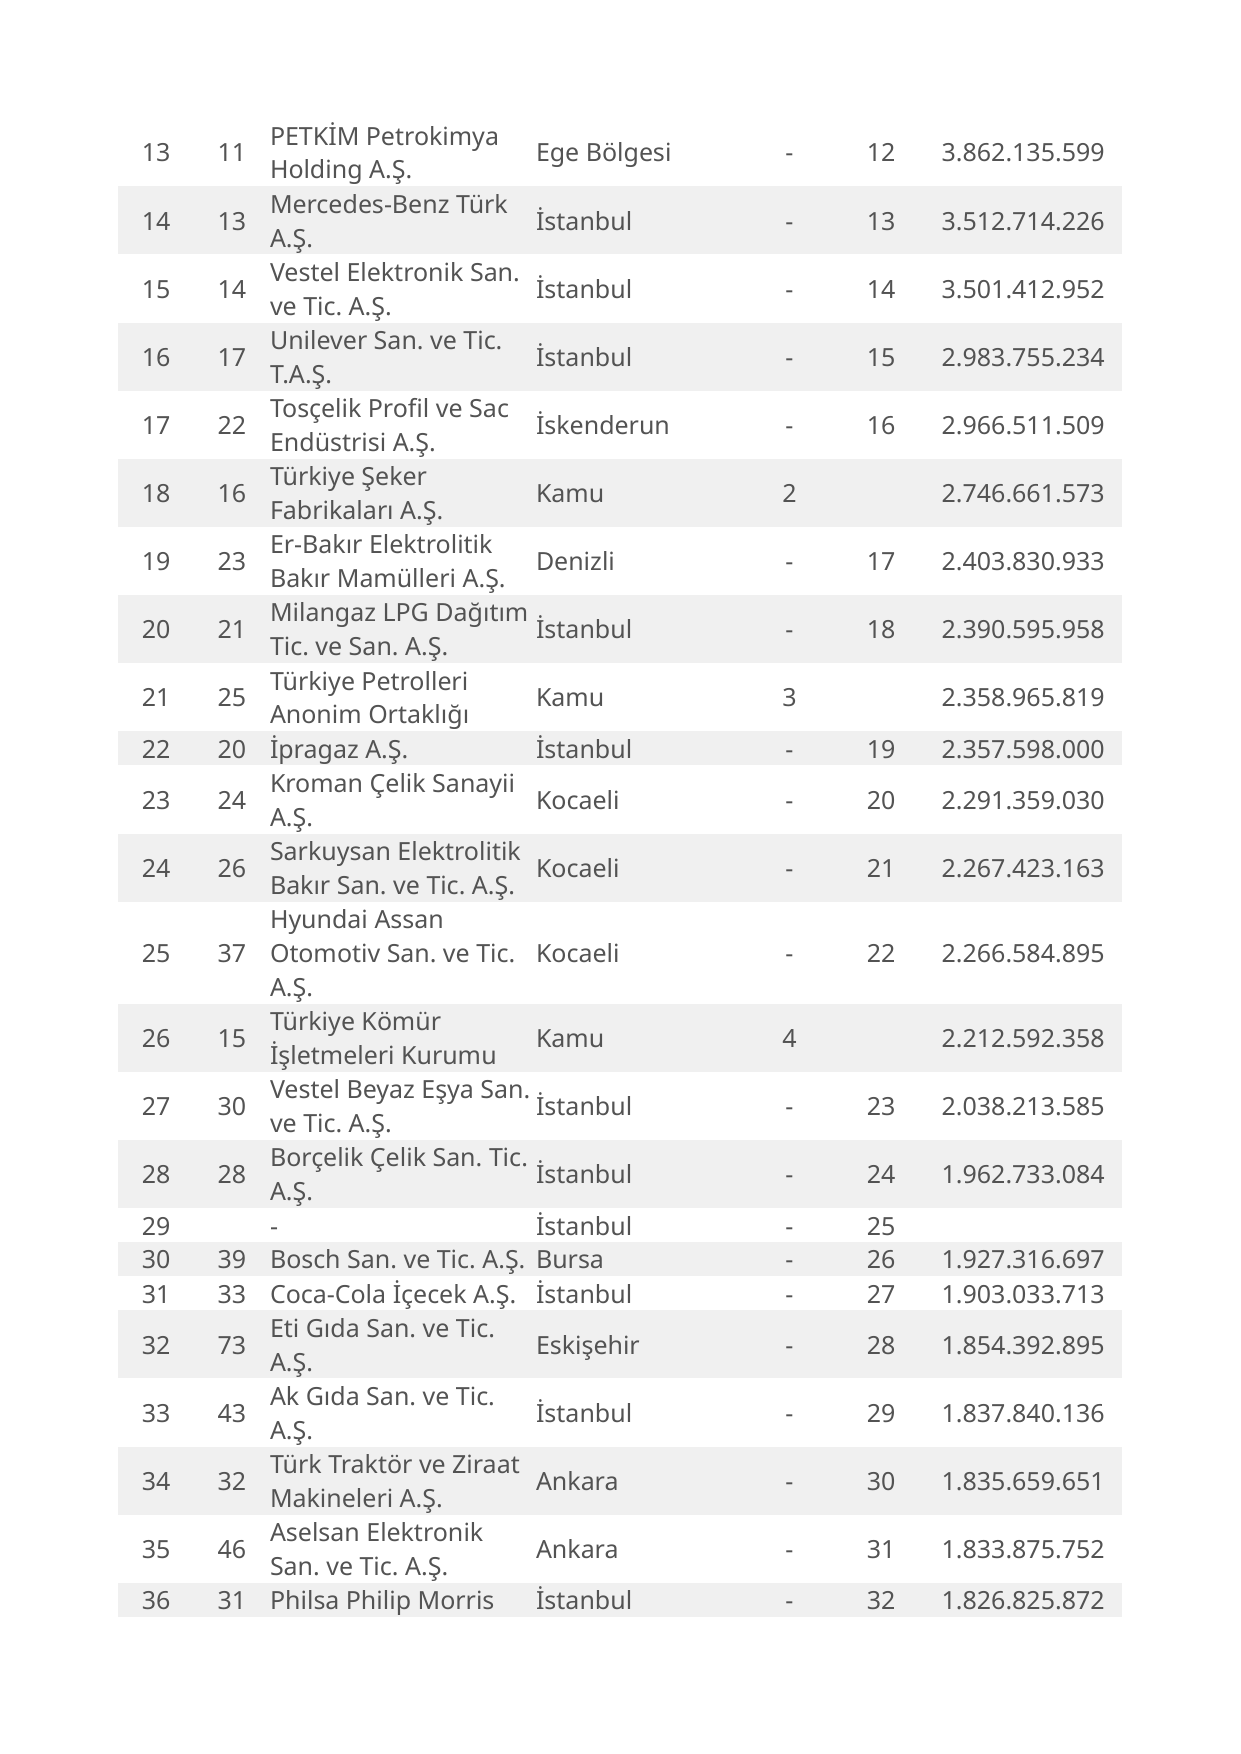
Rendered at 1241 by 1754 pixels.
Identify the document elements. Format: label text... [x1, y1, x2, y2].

table_cell 32 [118, 1310, 194, 1378]
table_cell 17 [194, 323, 270, 391]
table_cell 2.983.755.234 [924, 323, 1122, 391]
table_cell 24 [118, 834, 194, 902]
table_cell Bursa [536, 1242, 740, 1276]
table_cell Unilever San. ve Tic. T.A.Ş. [270, 323, 536, 391]
table_cell 2.267.423.163 [924, 834, 1122, 902]
table_cell - [740, 595, 838, 663]
table_cell 37 [194, 902, 270, 1004]
table_cell Türkiye Petrolleri Anonim Ortaklığı [270, 663, 536, 731]
table_cell 17 [118, 391, 194, 459]
table_cell 23 [838, 1072, 924, 1140]
table_cell 2.390.595.958 [924, 595, 1122, 663]
table_cell 35 [118, 1515, 194, 1583]
table_cell [194, 1208, 270, 1242]
table_cell - [740, 1379, 838, 1447]
table_cell - [740, 1276, 838, 1310]
table_cell İskenderun [536, 391, 740, 459]
table_cell 33 [194, 1276, 270, 1310]
table_cell 31 [118, 1276, 194, 1310]
table_cell Coca-Cola İçecek A.Ş. [270, 1276, 536, 1310]
table_cell 15 [118, 254, 194, 322]
table_cell Kroman Çelik Sanayii A.Ş. [270, 765, 536, 833]
table_cell - [740, 1140, 838, 1208]
table_cell 29 [838, 1379, 924, 1447]
table_cell - [740, 1583, 838, 1617]
table_cell 16 [118, 323, 194, 391]
table_cell 24 [838, 1140, 924, 1208]
table_cell - [740, 323, 838, 391]
table_cell 2 [740, 459, 838, 527]
table_cell 19 [838, 731, 924, 765]
table_cell 1.837.840.136 [924, 1379, 1122, 1447]
table_cell 20 [118, 595, 194, 663]
table_cell 16 [838, 391, 924, 459]
table_cell 26 [194, 834, 270, 902]
table_cell 33 [118, 1379, 194, 1447]
table_cell 27 [838, 1276, 924, 1310]
table_cell 11 [194, 118, 270, 186]
table_cell İstanbul [536, 186, 740, 254]
table_cell 32 [194, 1447, 270, 1515]
table_cell Eti Gıda San. ve Tic. A.Ş. [270, 1310, 536, 1378]
table_cell 28 [838, 1310, 924, 1378]
table_cell PETKİM Petrokimya Holding A.Ş. [270, 118, 536, 186]
table_cell Aselsan Elektronik San. ve Tic. A.Ş. [270, 1515, 536, 1583]
table_cell 15 [838, 323, 924, 391]
table_cell Türkiye Şeker Fabrikaları A.Ş. [270, 459, 536, 527]
table_cell Philsa Philip Morris [270, 1583, 536, 1617]
table_cell İstanbul [536, 1276, 740, 1310]
table_cell 3.862.135.599 [924, 118, 1122, 186]
table_cell Bosch San. ve Tic. A.Ş. [270, 1242, 536, 1276]
table_cell 1.826.825.872 [924, 1583, 1122, 1617]
table_cell Eskişehir [536, 1310, 740, 1378]
table_cell Tosçelik Profil ve Sac Endüstrisi A.Ş. [270, 391, 536, 459]
table_cell Kocaeli [536, 765, 740, 833]
table_cell 34 [118, 1447, 194, 1515]
table_cell [924, 1208, 1122, 1242]
table_cell Sarkuysan Elektrolitik Bakır San. ve Tic. A.Ş. [270, 834, 536, 902]
table_cell Hyundai Assan Otomotiv San. ve Tic. A.Ş. [270, 902, 536, 1004]
table_cell - [270, 1208, 536, 1242]
table_cell - [740, 254, 838, 322]
table_cell 26 [838, 1242, 924, 1276]
table_cell - [740, 1515, 838, 1583]
table_cell 13 [838, 186, 924, 254]
table_cell 36 [118, 1583, 194, 1617]
table_cell İstanbul [536, 731, 740, 765]
table_cell 43 [194, 1379, 270, 1447]
table_cell Mercedes-Benz Türk A.Ş. [270, 186, 536, 254]
table_cell 14 [194, 254, 270, 322]
table_cell - [740, 731, 838, 765]
table_cell 21 [194, 595, 270, 663]
table_cell 17 [838, 527, 924, 595]
table_cell 2.357.598.000 [924, 731, 1122, 765]
table_cell 21 [838, 834, 924, 902]
table_cell [838, 1004, 924, 1072]
table_cell 28 [118, 1140, 194, 1208]
table_cell İstanbul [536, 1208, 740, 1242]
table_cell İstanbul [536, 1379, 740, 1447]
table_cell 1.903.033.713 [924, 1276, 1122, 1310]
table_cell 2.266.584.895 [924, 902, 1122, 1004]
table_cell İpragaz A.Ş. [270, 731, 536, 765]
table_cell Türk Traktör ve Ziraat Makineleri A.Ş. [270, 1447, 536, 1515]
table_cell 21 [118, 663, 194, 731]
table_cell 23 [118, 765, 194, 833]
table_cell Kamu [536, 1004, 740, 1072]
table_cell 22 [118, 731, 194, 765]
table_cell Vestel Beyaz Eşya San. ve Tic. A.Ş. [270, 1072, 536, 1140]
table_cell İstanbul [536, 1140, 740, 1208]
table_cell 18 [118, 459, 194, 527]
table_cell - [740, 902, 838, 1004]
table_cell 73 [194, 1310, 270, 1378]
table_cell 29 [118, 1208, 194, 1242]
table_cell 1.962.733.084 [924, 1140, 1122, 1208]
table_cell 32 [838, 1583, 924, 1617]
table_cell - [740, 1072, 838, 1140]
table_cell 26 [118, 1004, 194, 1072]
table_cell 46 [194, 1515, 270, 1583]
table_cell 1.835.659.651 [924, 1447, 1122, 1515]
table_cell 2.038.213.585 [924, 1072, 1122, 1140]
table_cell 18 [838, 595, 924, 663]
table_cell 1.927.316.697 [924, 1242, 1122, 1276]
table_cell - [740, 834, 838, 902]
table_cell Kamu [536, 459, 740, 527]
table_cell 13 [194, 186, 270, 254]
table_cell [838, 663, 924, 731]
table_cell 31 [838, 1515, 924, 1583]
table_cell 2.212.592.358 [924, 1004, 1122, 1072]
table_cell - [740, 1208, 838, 1242]
table_cell 23 [194, 527, 270, 595]
table_cell 27 [118, 1072, 194, 1140]
table_cell 2.746.661.573 [924, 459, 1122, 527]
table_cell 12 [838, 118, 924, 186]
table_cell Er-Bakır Elektrolitik Bakır Mamülleri A.Ş. [270, 527, 536, 595]
table_cell Kamu [536, 663, 740, 731]
table_cell Borçelik Çelik San. Tic. A.Ş. [270, 1140, 536, 1208]
table_cell 1.854.392.895 [924, 1310, 1122, 1378]
table_cell Kocaeli [536, 834, 740, 902]
table_cell - [740, 765, 838, 833]
table_cell 24 [194, 765, 270, 833]
table_cell 22 [194, 391, 270, 459]
table_cell Türkiye Kömür İşletmeleri Kurumu [270, 1004, 536, 1072]
table_cell 31 [194, 1583, 270, 1617]
table_cell 15 [194, 1004, 270, 1072]
table_cell - [740, 527, 838, 595]
table_cell - [740, 118, 838, 186]
table_cell 25 [118, 902, 194, 1004]
table_cell 25 [194, 663, 270, 731]
table_cell [838, 459, 924, 527]
table_cell - [740, 391, 838, 459]
table_cell Vestel Elektronik San. ve Tic. A.Ş. [270, 254, 536, 322]
table_cell 2.966.511.509 [924, 391, 1122, 459]
table_cell 30 [838, 1447, 924, 1515]
table_cell 3.501.412.952 [924, 254, 1122, 322]
table_cell İstanbul [536, 254, 740, 322]
table_cell 2.358.965.819 [924, 663, 1122, 731]
table_cell 25 [838, 1208, 924, 1242]
table_cell 20 [194, 731, 270, 765]
table_cell - [740, 186, 838, 254]
table_cell İstanbul [536, 595, 740, 663]
table_cell Ak Gıda San. ve Tic. A.Ş. [270, 1379, 536, 1447]
table_cell Kocaeli [536, 902, 740, 1004]
table_cell Ankara [536, 1515, 740, 1583]
table_cell Ege Bölgesi [536, 118, 740, 186]
table_cell 13 [118, 118, 194, 186]
table_cell Ankara [536, 1447, 740, 1515]
table_cell 19 [118, 527, 194, 595]
table_cell 39 [194, 1242, 270, 1276]
table_cell 4 [740, 1004, 838, 1072]
table_cell 3 [740, 663, 838, 731]
table_cell İstanbul [536, 1072, 740, 1140]
table_cell 14 [838, 254, 924, 322]
table_cell 14 [118, 186, 194, 254]
table_cell - [740, 1310, 838, 1378]
table_cell 2.403.830.933 [924, 527, 1122, 595]
table_cell 2.291.359.030 [924, 765, 1122, 833]
table_cell Denizli [536, 527, 740, 595]
table_cell 1.833.875.752 [924, 1515, 1122, 1583]
table_cell 16 [194, 459, 270, 527]
table_cell - [740, 1242, 838, 1276]
table_cell 3.512.714.226 [924, 186, 1122, 254]
table_cell 30 [118, 1242, 194, 1276]
table_cell 30 [194, 1072, 270, 1140]
table_cell 28 [194, 1140, 270, 1208]
table_cell İstanbul [536, 323, 740, 391]
table_cell Milangaz LPG Dağıtım Tic. ve San. A.Ş. [270, 595, 536, 663]
table_cell İstanbul [536, 1583, 740, 1617]
table_cell 20 [838, 765, 924, 833]
table_cell 22 [838, 902, 924, 1004]
table_cell - [740, 1447, 838, 1515]
